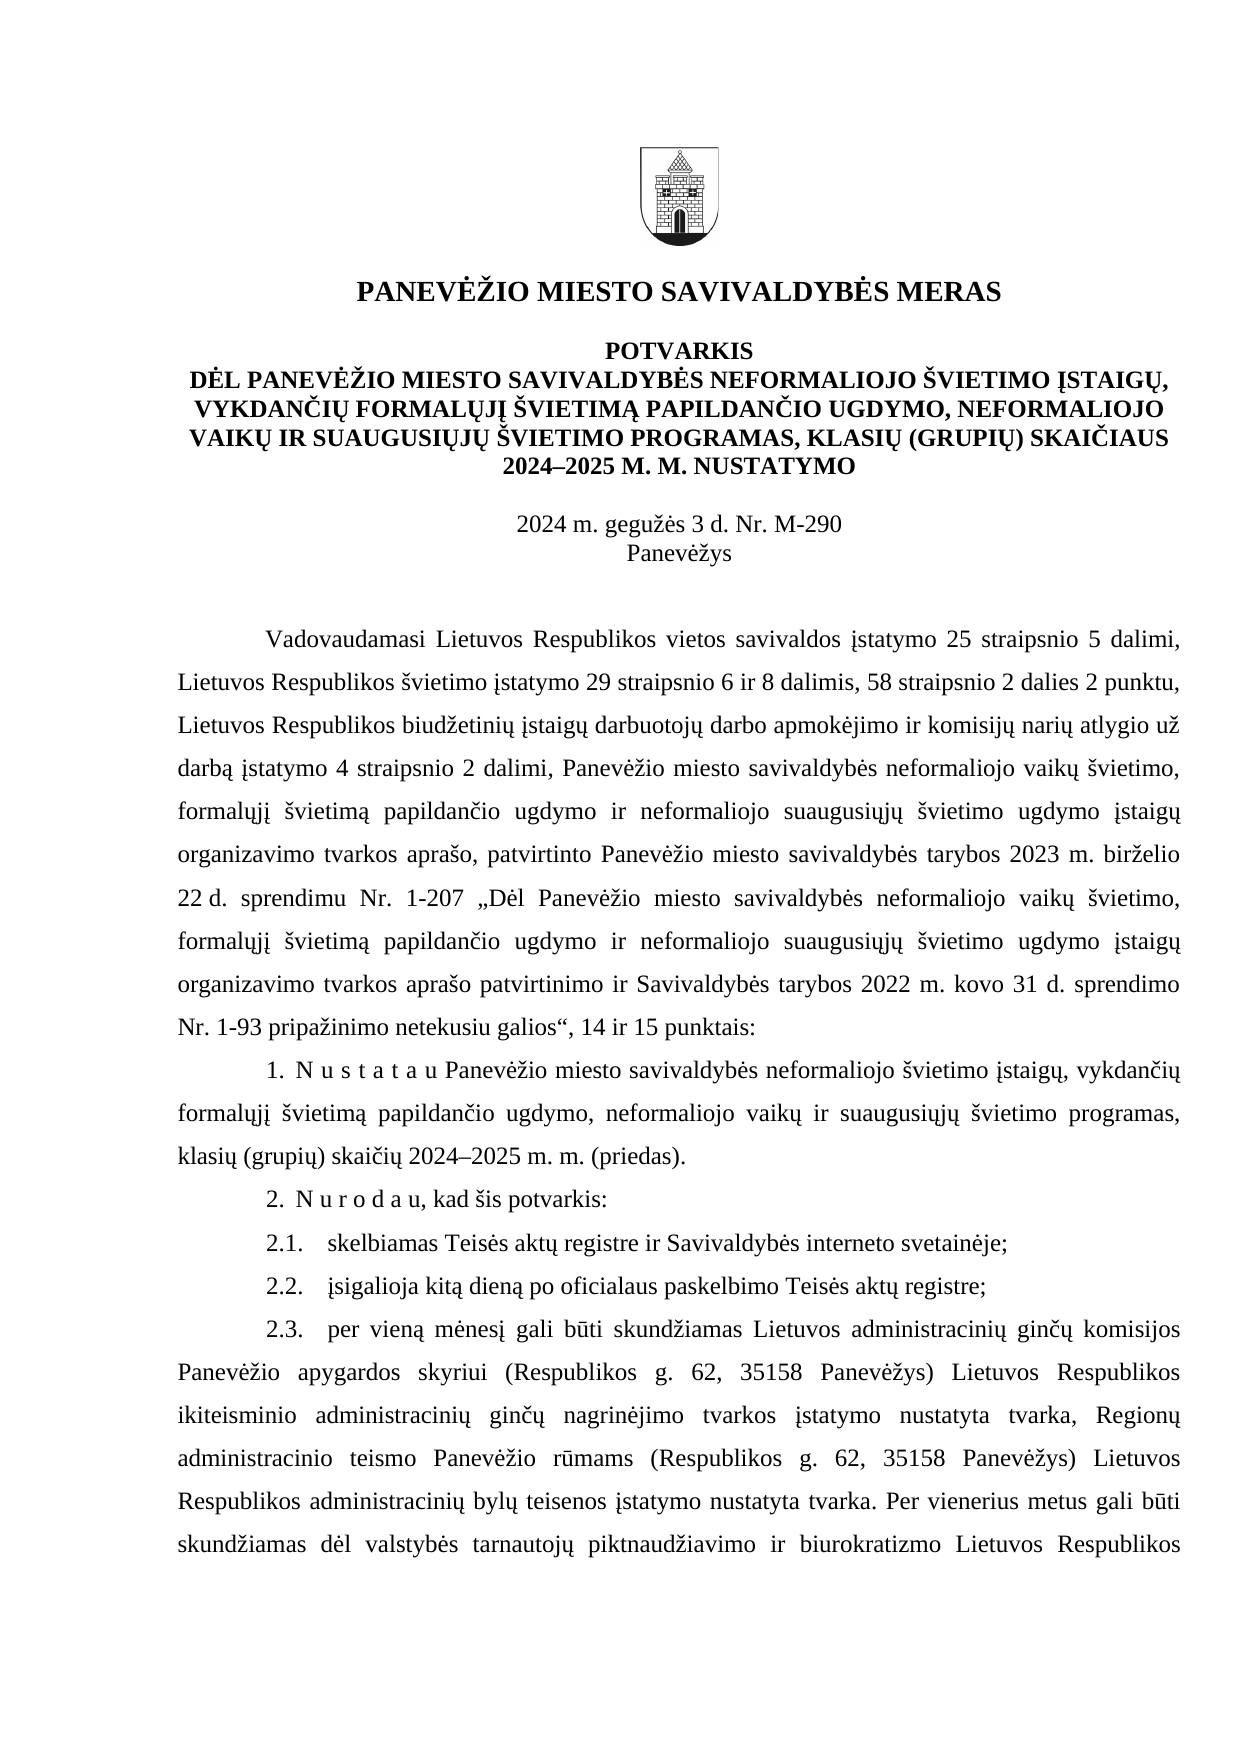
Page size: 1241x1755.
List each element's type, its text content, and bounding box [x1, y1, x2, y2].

text Panevėžys [177, 538, 1181, 566]
text DĖL PANEVĖŽIO MIESTO SAVIVALDYBĖS NEFORMALIOJO ŠVIETIMO ĮSTAIGŲ, VYKDANČIŲ FORMALŲJĮ ŠVIETIMĄ PAPILDANČIO UGDYMO, NEFORMALIOJO VAIKŲ IR SUAUGUSIŲJŲ ŠVIETIMO PROGRAMAS, KLASIŲ (GRUPIŲ) SKAIČIAUS 2024–2025 M. M. NUSTATYMO [177, 365, 1181, 480]
text 2.2. įsigalioja kitą dieną po oficialaus paskelbimo Teisės aktų registre; [177, 1271, 1181, 1299]
text PANEVĖŽIO MIESTO SAVIVALDYBĖS MERAS [177, 274, 1181, 308]
text 2024 m. gegužės 3 d. Nr. M-290 [177, 509, 1181, 538]
text 2. N u r o d a u, kad šis potvarkis: [177, 1184, 1181, 1213]
text POTVARKIS [177, 336, 1181, 365]
text 2.1. skelbiamas Teisės aktų registre ir Savivaldybės interneto svetainėje; [177, 1228, 1181, 1256]
text 2.3. per vieną mėnesį gali būti skundžiamas Lietuvos administracinių ginčų komisijos Panevėžio apygardos skyriui (Respublikos g. 62, 35158 Panevėžys) Lietuvos Respublikos ikiteisminio administracinių ginčų nagrinėjimo tvarkos įstatymo nustatyta tvarka, Regionų administracinio teismo Panevėžio rūmams (Respublikos g. 62, 35158 Panevėžys) Lietuvos Respublikos administracinių bylų teisenos įstatymo nustatyta tvarka. Per vienerius metus gali būti skundžiamas dėl valstybės tarnautojų piktnaudžiavimo ir biurokratizmo Lietuvos Respublikos [177, 1314, 1181, 1558]
text 1. N u s t a t a u Panevėžio miesto savivaldybės neformaliojo švietimo įstaigų, vykdančių formalųjį švietimą papildančio ugdymo, neformaliojo vaikų ir suaugusiųjų švietimo programas, klasių (grupių) skaičių 2024–2025 m. m. (priedas). [177, 1055, 1181, 1170]
text Vadovaudamasi Lietuvos Respublikos vietos savivaldos įstatymo 25 straipsnio 5 dalimi, Lietuvos Respublikos švietimo įstatymo 29 straipsnio 6 ir 8 dalimis, 58 straipsnio 2 dalies 2 punktu, Lietuvos Respublikos biudžetinių įstaigų darbuotojų darbo apmokėjimo ir komisijų narių atlygio už darbą įstatymo 4 straipsnio 2 dalimi, Panevėžio miesto savivaldybės neformaliojo vaikų švietimo, formalųjį švietimą papildančio ugdymo ir neformaliojo suaugusiųjų švietimo ugdymo įstaigų organizavimo tvarkos aprašo, patvirtinto Panevėžio miesto savivaldybės tarybos 2023 m. birželio 22 d. sprendimu Nr. 1-207 „Dėl Panevėžio miesto savivaldybės neformaliojo vaikų švietimo, formalųjį švietimą papildančio ugdymo ir neformaliojo suaugusiųjų švietimo ugdymo įstaigų organizavimo tvarkos aprašo patvirtinimo ir Savivaldybės tarybos 2022 m. kovo 31 d. sprendimo Nr. 1-93 pripažinimo netekusiu galios“, 14 ir 15 punktais: [177, 624, 1181, 1041]
